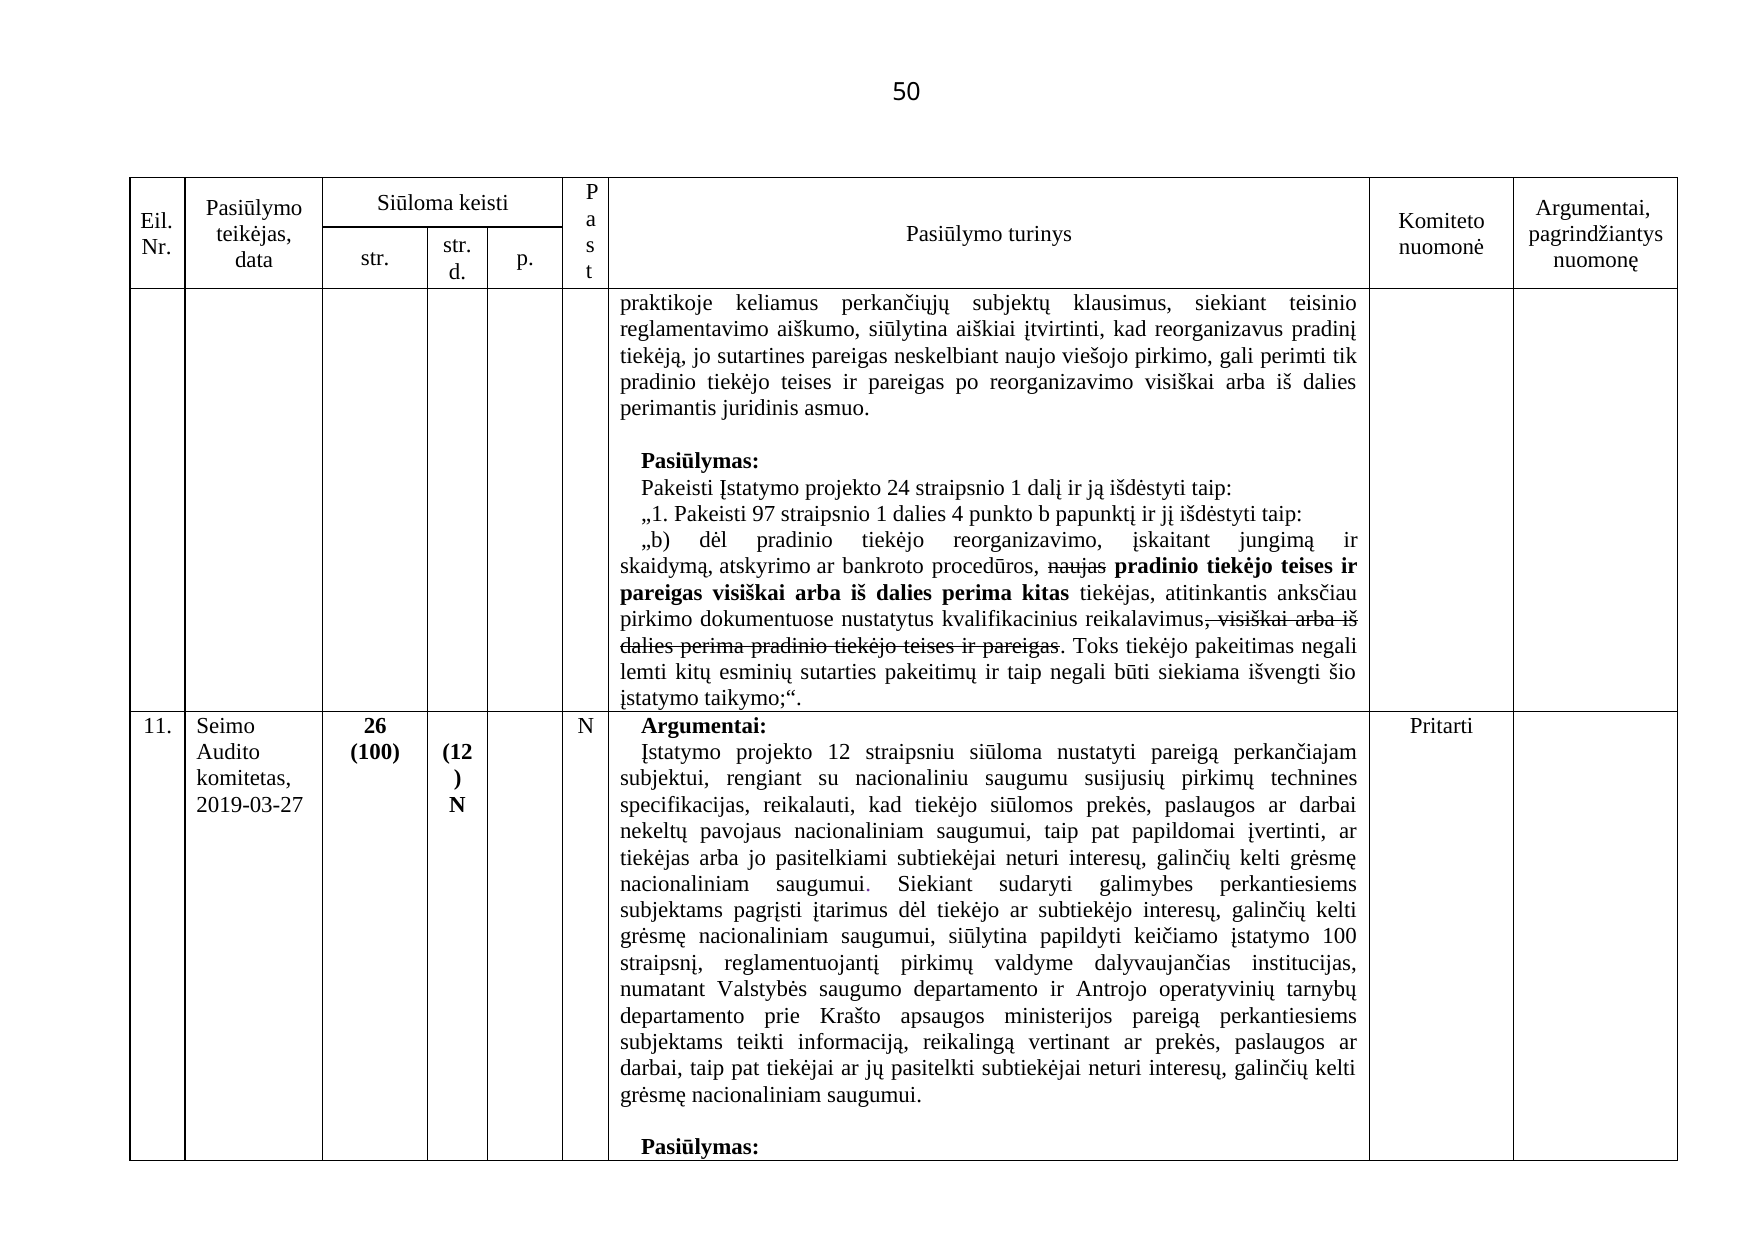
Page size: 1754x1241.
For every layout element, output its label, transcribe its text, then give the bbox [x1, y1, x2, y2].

table_cell Seimo Audito komitetas, 2019-03-27 [186, 712, 322, 1160]
table_cell 26 (100) [323, 712, 427, 1160]
table_header Pastabos [563, 178, 608, 288]
table_cell [1370, 289, 1513, 711]
table_cell [186, 289, 322, 711]
table_header Pasiūlymo turinys [609, 178, 1369, 288]
table_header Eil. Nr. [131, 178, 184, 288]
table_header Komiteto nuomonė [1370, 178, 1513, 288]
table_cell [1514, 289, 1677, 711]
table_cell [563, 289, 608, 711]
table_cell [428, 289, 487, 711]
table_cell [1678, 288, 1683, 711]
table_cell str. d. [428, 228, 487, 288]
table_cell str. [323, 228, 427, 288]
table_cell [488, 289, 562, 711]
table_header Pasiūlymo teikėjas, data [186, 178, 322, 288]
table_cell [1514, 712, 1677, 1160]
table_cell Argumentai: Įstatymo projekto 12 straipsniu siūloma nustatyti pareigą perkančiajam subjektui, rengiant su nacionaliniu saugumu susijusių pirkimų technines specifikacijas, reikalauti, kad tiekėjo siūlomos prekės, paslaugos ar darbai nekeltų pavojaus nacionaliniam saugumui, taip pat papildomai įvertinti, ar tiekėjas arba jo pasitelkiami subtiekėjai neturi interesų, galinčių kelti grėsmę nacionaliniam saugumui. Siekiant sudaryti galimybes perkantiesiems subjektams pagrįsti įtarimus dėl tiekėjo ar subtiekėjo interesų, galinčių kelti grėsmę nacionaliniam saugumui, siūlytina papildyti keičiamo įstatymo 100 straipsnį, reglamentuojantį pirkimų valdyme dalyvaujančias institucijas, numatant Valstybės saugumo departamento ir Antrojo operatyvinių tarnybų departamento prie Krašto apsaugos ministerijos pareigą perkantiesiems subjektams teikti informaciją, reikalingą vertinant ar prekės, paslaugos ar darbai, taip pat tiekėjai ar jų pasitelkti subtiekėjai neturi interesų, galinčių kelti grėsmę nacionaliniam saugumui. Pasiūlymas: [609, 712, 1369, 1160]
table_cell praktikoje keliamus perkančiųjų subjektų klausimus, siekiant teisinio reglamentavimo aiškumo, siūlytina aiškiai įtvirtinti, kad reorganizavus pradinį tiekėją, jo sutartines pareigas neskelbiant naujo viešojo pirkimo, gali perimti tik pradinio tiekėjo teises ir pareigas po reorganizavimo visiškai arba iš dalies perimantis juridinis asmuo. Pasiūlymas: Pakeisti Įstatymo projekto 24 straipsnio 1 dalį ir ją išdėstyti taip: „1. Pakeisti 97 straipsnio 1 dalies 4 punkto b papunktį ir jį išdėstyti taip: „b) dėl pradinio tiekėjo reorganizavimo, įskaitant jungimą ir skaidymą, atskyrimo ar bankroto procedūros, naujas pradinio tiekėjo teises ir pareigas visiškai arba iš dalies perima kitas tiekėjas, atitinkantis anksčiau pirkimo dokumentuose nustatytus kvalifikacinius reikalavimus, visiškai arba iš dalies perima pradinio tiekėjo teises ir pareigas. Toks tiekėjo pakeitimas negali lemti kitų esminių sutarties pakeitimų ir taip negali būti siekiama išvengti šio įstatymo taikymo;“. [609, 289, 1369, 711]
table_header [1678, 177, 1683, 226]
table_cell (12) N [428, 712, 487, 1160]
table_header Siūloma keisti [323, 178, 562, 226]
table_cell [1678, 226, 1683, 288]
table_cell Pritarti [1370, 712, 1513, 1160]
table_cell 11. [131, 712, 184, 1160]
table_header Argumentai, pagrindžiantys nuomonę [1514, 178, 1677, 288]
table_cell [1678, 711, 1683, 1160]
table_cell N [563, 712, 608, 1160]
table_cell [323, 289, 427, 711]
table_cell [488, 712, 562, 1160]
table_cell [131, 289, 184, 711]
table_cell p. [488, 228, 562, 288]
